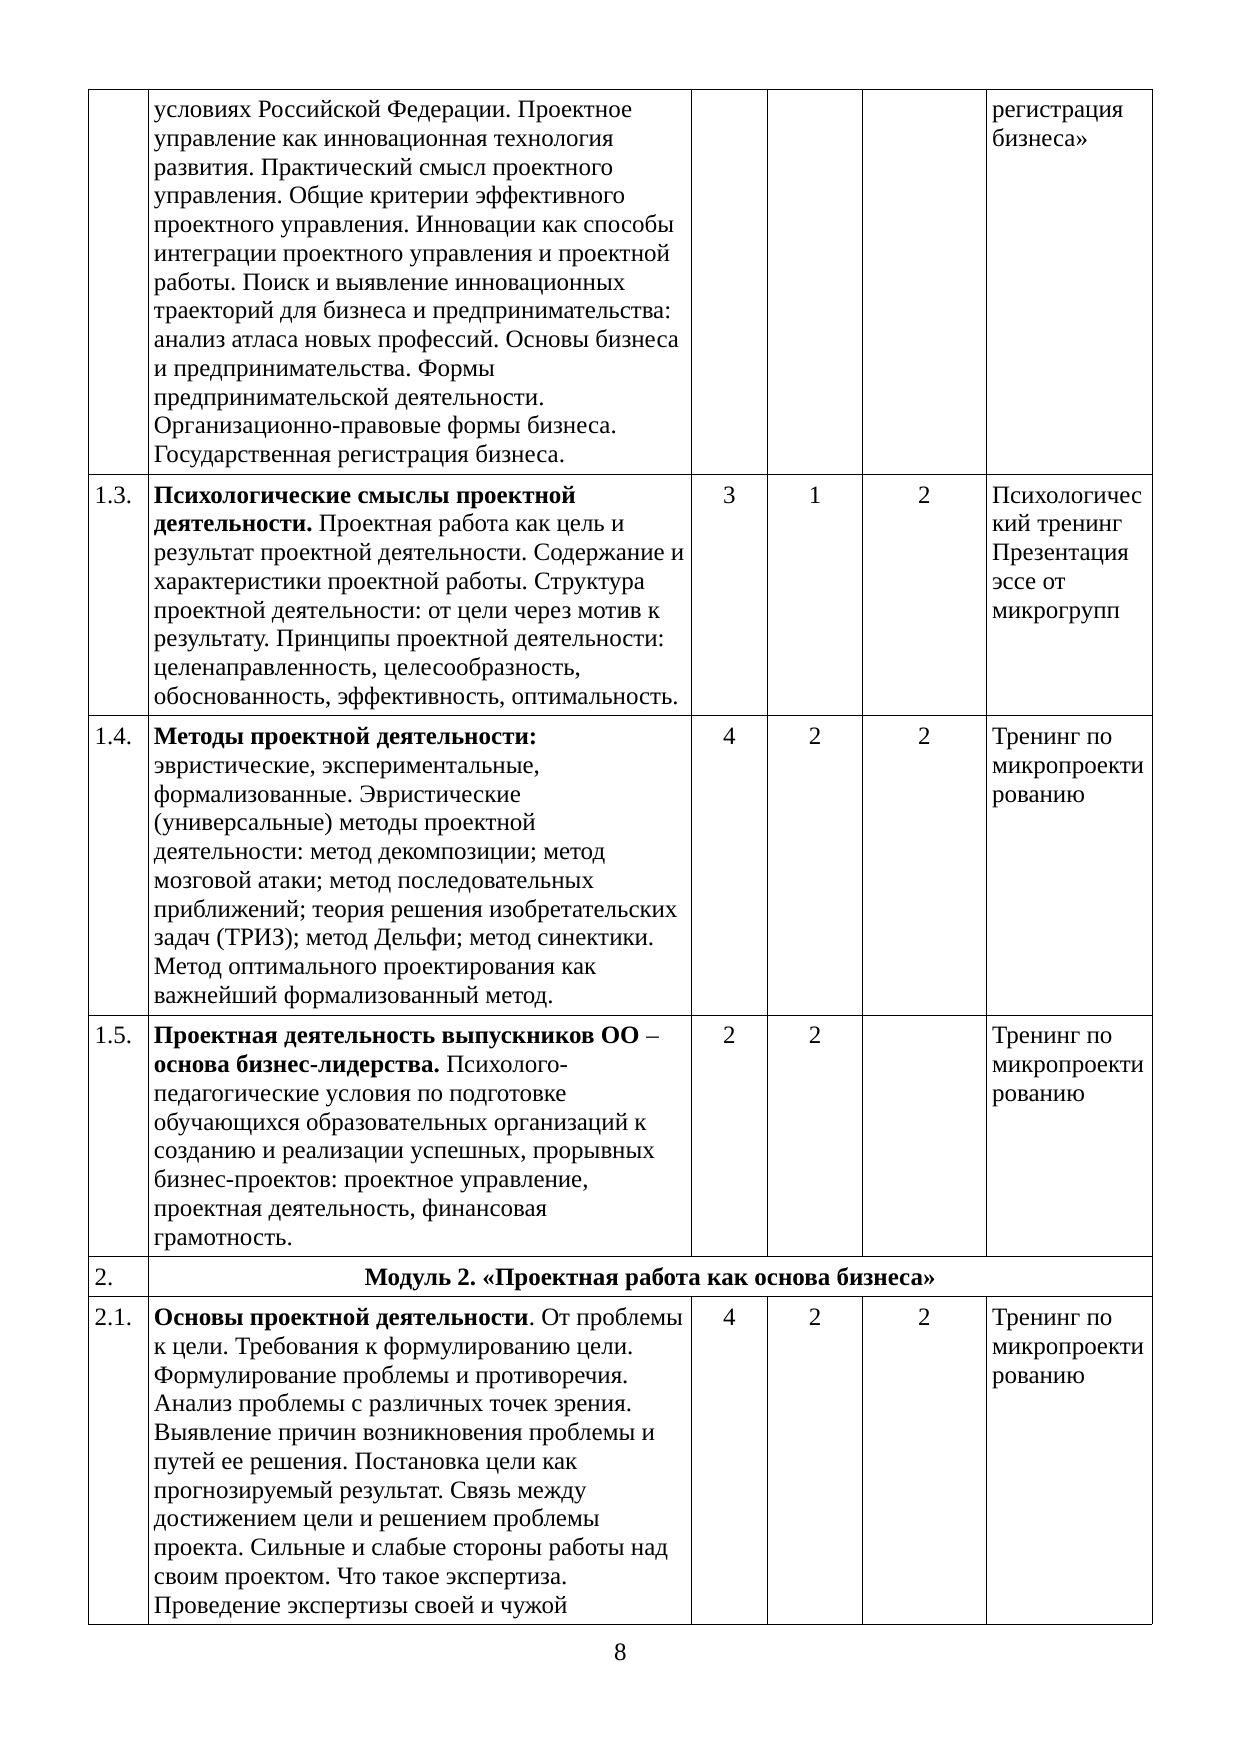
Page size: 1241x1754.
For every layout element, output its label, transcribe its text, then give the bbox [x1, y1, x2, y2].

table_cell 3 [692, 475, 767, 715]
table_cell 1.5. [89, 1016, 148, 1256]
table_cell условиях Российской Федерации. Проектное управление как инновационная технология развития. Практический смысл проектного управления. Общие критерии эффективного проектного управления. Инновации как способы интеграции проектного управления и проектной работы. Поиск и выявление инновационных траекторий для бизнеса и предпринимательства: анализ атласа новых профессий. Основы бизнеса и предпринимательства. Формы предпринимательской деятельности. Организационно-правовые формы бизнеса. Государственная регистрация бизнеса. [149, 90, 691, 474]
table_cell 2 [863, 716, 986, 1014]
table_cell 4 [692, 1297, 767, 1624]
table_cell [863, 1016, 986, 1256]
table_cell 1.4. [89, 716, 148, 1014]
table_cell 2 [692, 1016, 767, 1256]
table_cell 2 [768, 1297, 862, 1624]
table_cell 1 [768, 475, 862, 715]
table_cell Психологические смыслы проектной деятельности. Проектная работа как цель и результат проектной деятельности. Содержание и характеристики проектной работы. Структура проектной деятельности: от цели через мотив к результату. Принципы проектной деятельности: целенаправленность, целесообразность, обоснованность, эффективность, оптимальность. [149, 475, 691, 715]
table_cell Тренинг по микропроектированию [987, 1016, 1152, 1256]
table_cell Модуль 2. «Проектная работа как основа бизнеса» [149, 1257, 1152, 1296]
table_cell 2 [863, 1297, 986, 1624]
table_cell 2. [89, 1257, 148, 1296]
table_cell [692, 90, 767, 474]
table_cell 2 [768, 716, 862, 1014]
table_cell 2.1. [89, 1297, 148, 1624]
table_cell [768, 90, 862, 474]
table_cell 2 [768, 1016, 862, 1256]
table_cell Тренинг по микропроектированию [987, 716, 1152, 1014]
table_cell 4 [692, 716, 767, 1014]
table_cell 1.3. [89, 475, 148, 715]
table_cell Основы проектной деятельности. От проблемы к цели. Требования к формулированию цели. Формулирование проблемы и противоречия. Анализ проблемы с различных точек зрения. Выявление причин возникновения проблемы и путей ее решения. Постановка цели как прогнозируемый результат. Связь между достижением цели и решением проблемы проекта. Сильные и слабые стороны работы над своим проектом. Что такое экспертиза. Проведение экспертизы своей и чужой [149, 1297, 691, 1624]
table_cell Психологический тренинг Презентация эссе от микрогрупп [987, 475, 1152, 715]
table_cell [89, 90, 148, 474]
table_cell Проектная деятельность выпускников ОО ‒ основа бизнес-лидерства. Психолого-педагогические условия по подготовке обучающихся образовательных организаций к созданию и реализации успешных, прорывных бизнес-проектов: проектное управление, проектная деятельность, финансовая грамотность. [149, 1016, 691, 1256]
table_cell Методы проектной деятельности: эвристические, экспериментальные, формализованные. Эвристические (универсальные) методы проектной деятельности: метод декомпозиции; метод мозговой атаки; метод последовательных приближений; теория решения изобретательских задач (ТРИЗ); метод Дельфи; метод синектики. Метод оптимального проектирования как важнейший формализованный метод. [149, 716, 691, 1014]
table_cell Тренинг по микропроектированию [987, 1297, 1152, 1624]
table_cell регистрация бизнеса» [987, 90, 1152, 474]
table_cell 2 [863, 475, 986, 715]
table_cell [863, 90, 986, 474]
